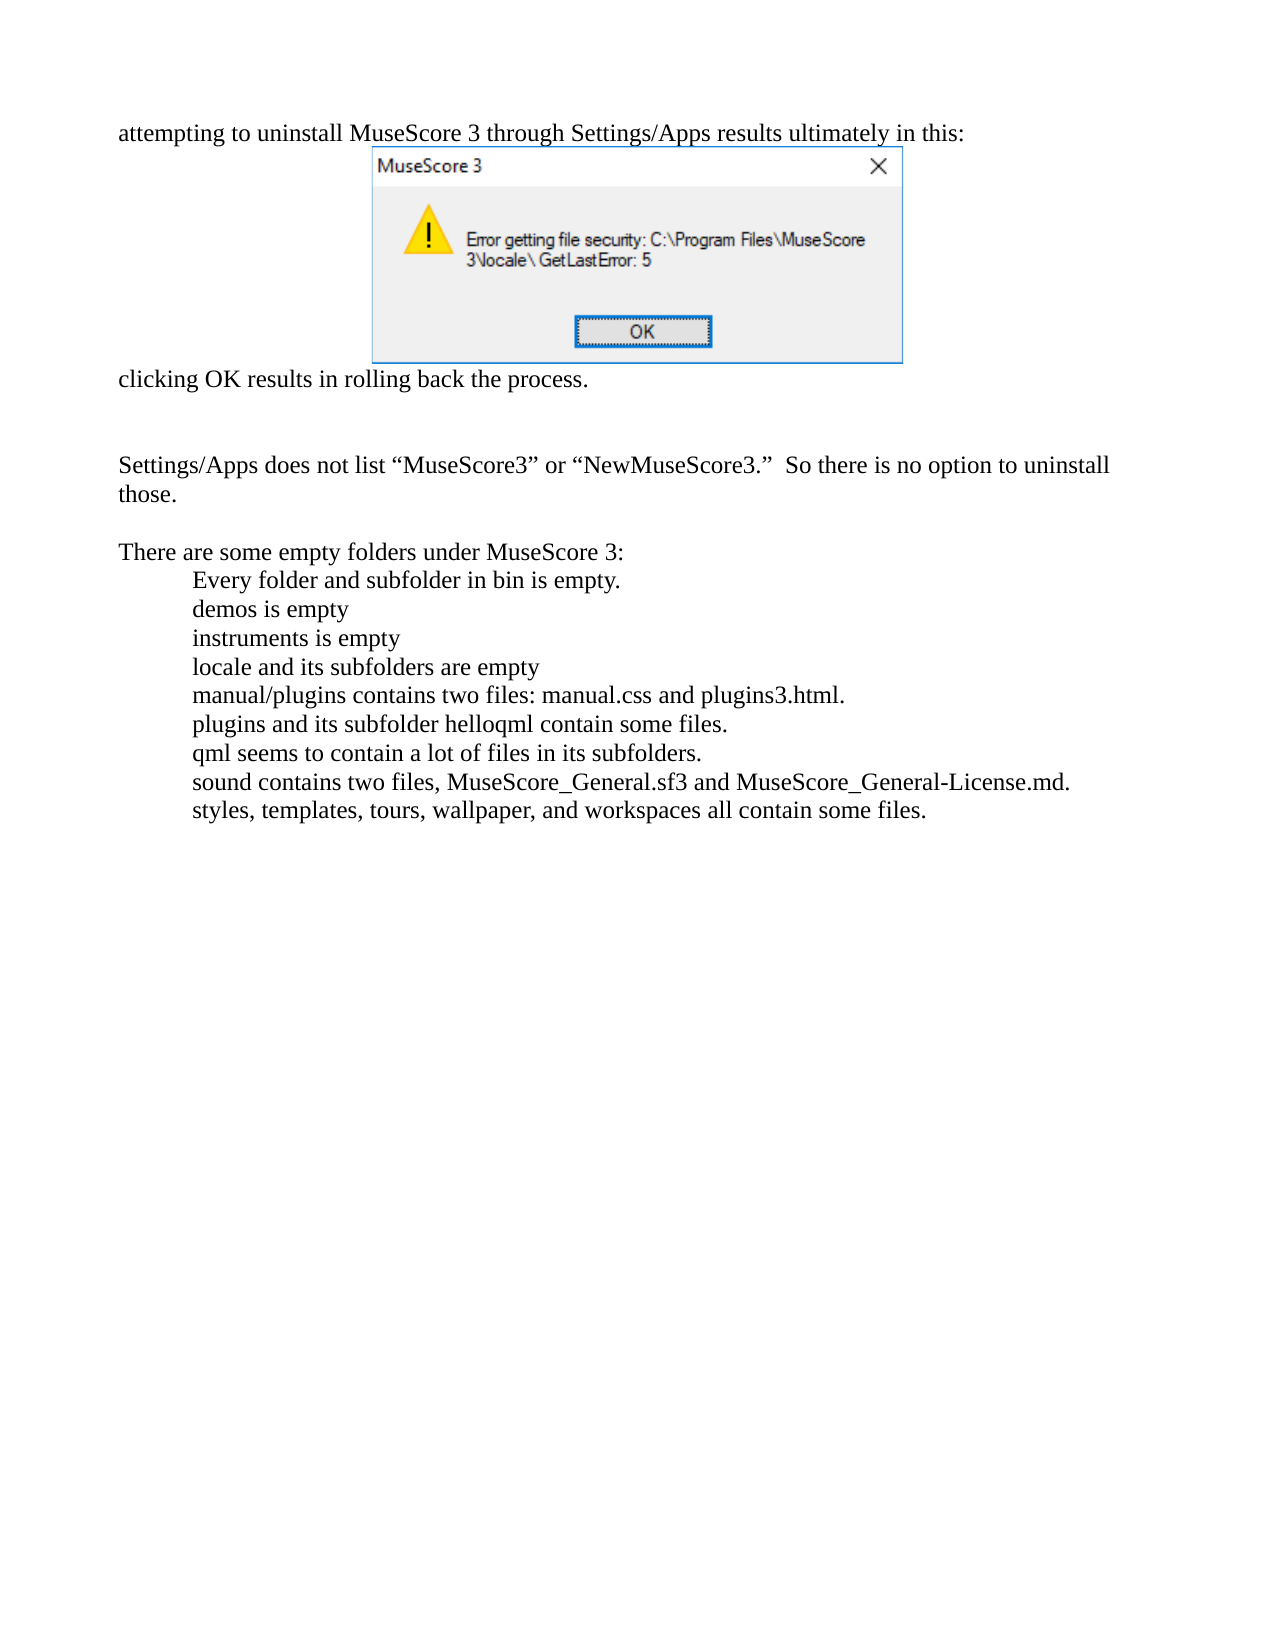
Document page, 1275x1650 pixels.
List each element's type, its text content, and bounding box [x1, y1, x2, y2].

text Settings/Apps does not list “MuseScore3” or “NewMuseScore3.” So there is no option to uninstall those. [118, 450, 1157, 508]
text Every folder and subfolder in bin is empty. [118, 565, 1157, 594]
picture [371, 146, 904, 364]
text styles, templates, tours, wallpaper, and workspaces all contain some files. [118, 795, 1157, 824]
text There are some empty folders under MuseScore 3: [118, 537, 1157, 565]
text manual/plugins contains two files: manual.css and plugins3.html. [118, 680, 1157, 709]
text clicking OK results in rolling back the process. [118, 147, 1157, 393]
text demos is empty [118, 594, 1157, 623]
text plugins and its subfolder helloqml contain some files. [118, 709, 1157, 738]
text sound contains two files, MuseScore_General.sf3 and MuseScore_General-License.md. [118, 767, 1157, 795]
text attempting to uninstall MuseScore 3 through Settings/Apps results ultimately in this: [118, 118, 1157, 147]
text qml seems to contain a lot of files in its subfolders. [118, 738, 1157, 767]
text locale and its subfolders are empty [118, 652, 1157, 680]
text instruments is empty [118, 623, 1157, 652]
